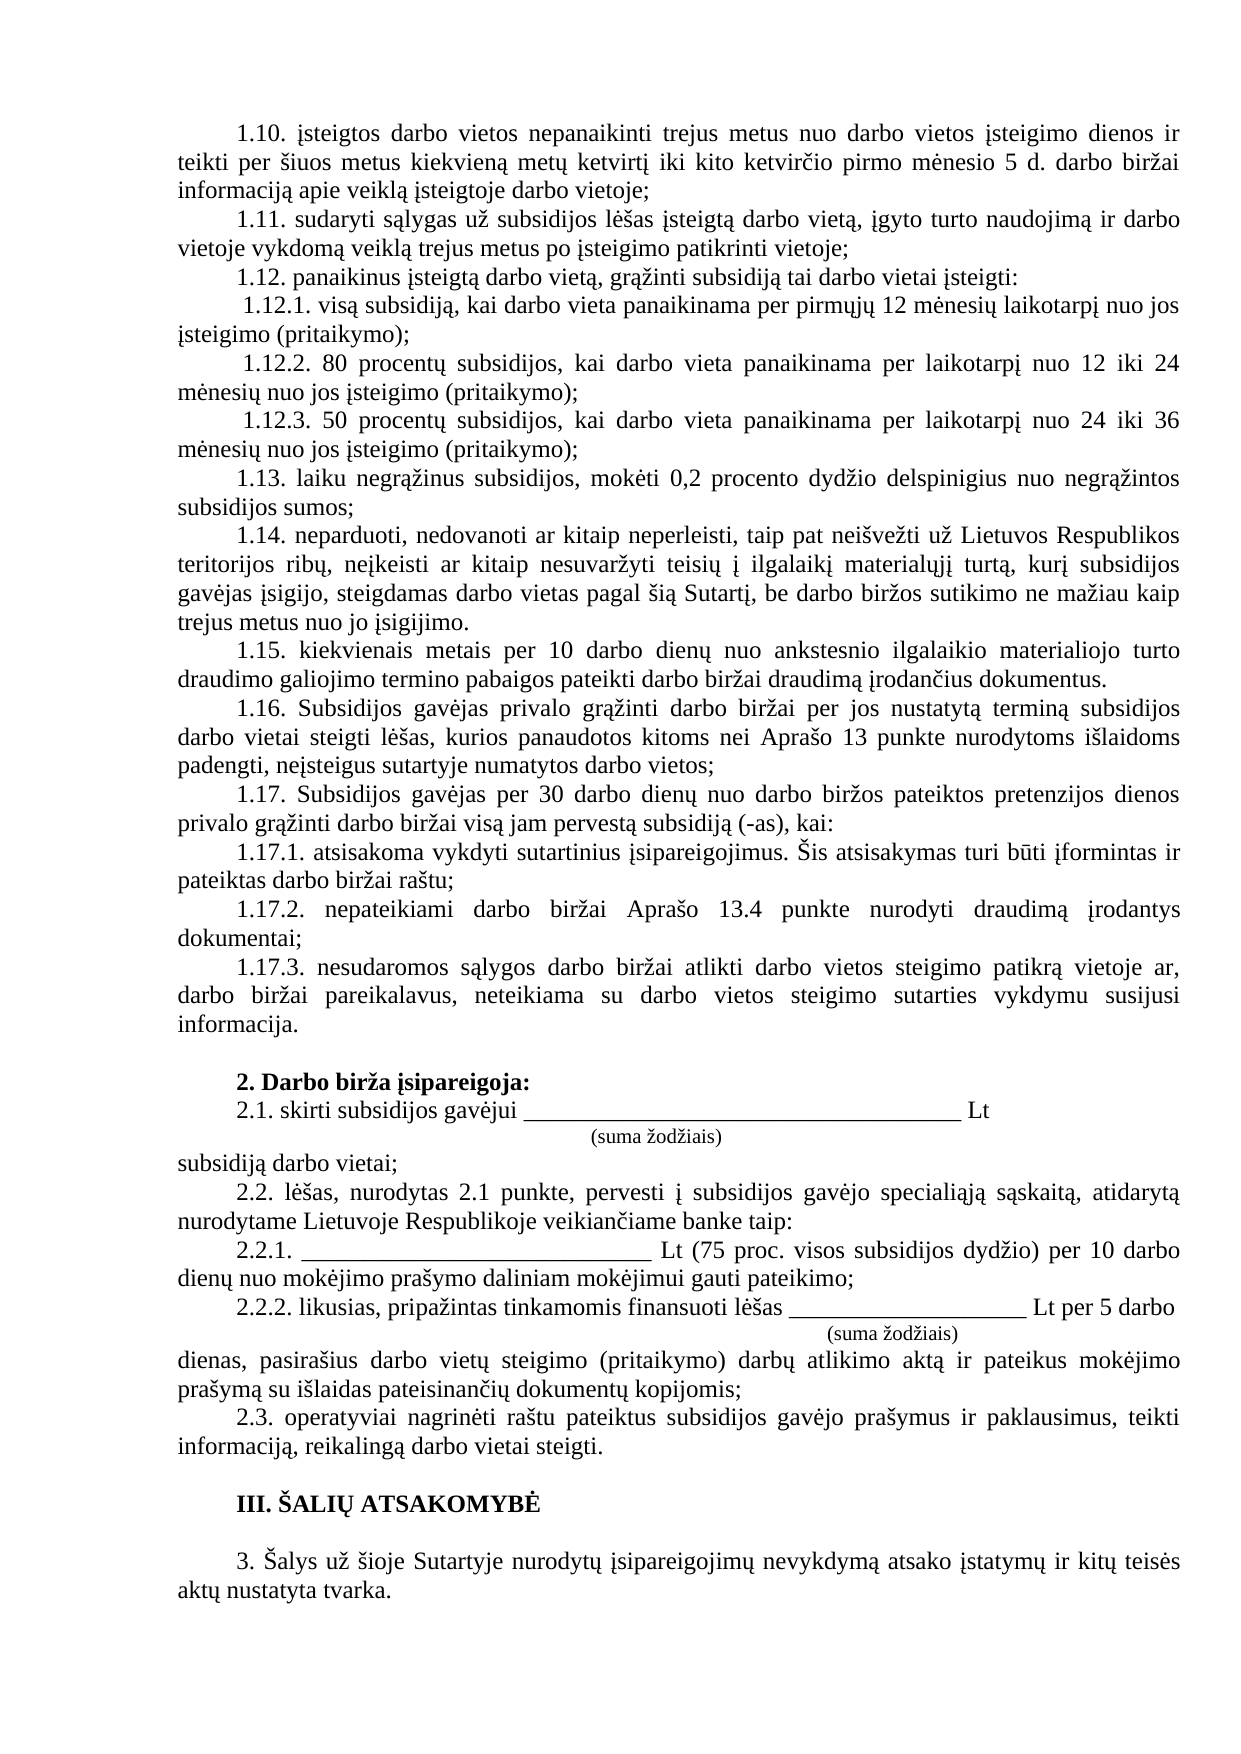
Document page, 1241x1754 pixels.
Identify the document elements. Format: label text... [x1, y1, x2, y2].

text 1.12.2. 80 procentų subsidijos, kai darbo vieta panaikinama per laikotarpį nuo 12 iki 24 mėnesių nuo jos įsteigimo (pritaikymo); [177, 348, 1181, 406]
text III. ŠALIŲ ATSAKOMYBĖ [177, 1489, 1181, 1517]
text 1.14. neparduoti, nedovanoti ar kitaip neperleisti, taip pat neišvežti už Lietuvos Respublikos teritorijos ribų, neįkeisti ar kitaip nesuvaržyti teisių į ilgalaikį materialųjį turtą, kurį subsidijos gavėjas įsigijo, steigdamas darbo vietas pagal šią Sutartį, be darbo biržos sutikimo ne mažiau kaip trejus metus nuo jo įsigijimo. [177, 521, 1181, 636]
text (suma žodžiais) [177, 1321, 1181, 1345]
text 1.12. panaikinus įsteigtą darbo vietą, grąžinti subsidiją tai darbo vietai įsteigti: [177, 262, 1181, 291]
text 2.1. skirti subsidijos gavėjui ___________________________________ Lt [177, 1096, 1181, 1124]
text 1.15. kiekvienais metais per 10 darbo dienų nuo ankstesnio ilgalaikio materialiojo turto draudimo galiojimo termino pabaigos pateikti darbo biržai draudimą įrodančius dokumentus. [177, 636, 1181, 693]
text 1.16. Subsidijos gavėjas privalo grąžinti darbo biržai per jos nustatytą terminą subsidijos darbo vietai steigti lėšas, kurios panaudotos kitoms nei Aprašo 13 punkte nurodytoms išlaidoms padengti, neįsteigus sutartyje numatytos darbo vietos; [177, 693, 1181, 779]
text 1.13. laiku negrąžinus subsidijos, mokėti 0,2 procento dydžio delspinigius nuo negrąžintos subsidijos sumos; [177, 463, 1181, 521]
text 2. Darbo birža įsipareigoja: [177, 1067, 1181, 1096]
text subsidiją darbo vietai; [177, 1148, 1181, 1177]
text 2.2. lėšas, nurodytas 2.1 punkte, pervesti į subsidijos gavėjo specialiąją sąskaitą, atidarytą nurodytame Lietuvoje Respublikoje veikiančiame banke taip: [177, 1177, 1181, 1235]
text 3. Šalys už šioje Sutartyje nurodytų įsipareigojimų nevykdymą atsako įstatymų ir kitų teisės aktų nustatyta tvarka. [177, 1546, 1181, 1604]
text 1.12.3. 50 procentų subsidijos, kai darbo vieta panaikinama per laikotarpį nuo 24 iki 36 mėnesių nuo jos įsteigimo (pritaikymo); [177, 406, 1181, 463]
text (suma žodžiais) [177, 1124, 1181, 1148]
text 1.10. įsteigtos darbo vietos nepanaikinti trejus metus nuo darbo vietos įsteigimo dienos ir teikti per šiuos metus kiekvieną metų ketvirtį iki kito ketvirčio pirmo mėnesio 5 d. darbo biržai informaciją apie veiklą įsteigtoje darbo vietoje; [177, 118, 1181, 204]
text 2.2.1. ____________________________ Lt (75 proc. visos subsidijos dydžio) per 10 darbo dienų nuo mokėjimo prašymo daliniam mokėjimui gauti pateikimo; [177, 1235, 1181, 1292]
text 1.17.2. nepateikiami darbo biržai Aprašo 13.4 punkte nurodyti draudimą įrodantys dokumentai; [177, 894, 1181, 952]
text 1.12.1. visą subsidiją, kai darbo vieta panaikinama per pirmųjų 12 mėnesių laikotarpį nuo jos įsteigimo (pritaikymo); [177, 291, 1181, 348]
text 1.17. Subsidijos gavėjas per 30 darbo dienų nuo darbo biržos pateiktos pretenzijos dienos privalo grąžinti darbo biržai visą jam pervestą subsidiją (-as), kai: [177, 779, 1181, 837]
text 1.11. sudaryti sąlygas už subsidijos lėšas įsteigtą darbo vietą, įgyto turto naudojimą ir darbo vietoje vykdomą veiklą trejus metus po įsteigimo patikrinti vietoje; [177, 204, 1181, 262]
text 1.17.3. nesudaromos sąlygos darbo biržai atlikti darbo vietos steigimo patikrą vietoje ar, darbo biržai pareikalavus, neteikiama su darbo vietos steigimo sutarties vykdymu susijusi informacija. [177, 952, 1181, 1038]
text 1.17.1. atsisakoma vykdyti sutartinius įsipareigojimus. Šis atsisakymas turi būti įformintas ir pateiktas darbo biržai raštu; [177, 837, 1181, 894]
text 2.3. operatyviai nagrinėti raštu pateiktus subsidijos gavėjo prašymus ir paklausimus, teikti informaciją, reikalingą darbo vietai steigti. [177, 1402, 1181, 1460]
text 2.2.2. likusias, pripažintas tinkamomis finansuoti lėšas ___________________ Lt per 5 darbo [177, 1292, 1181, 1321]
text dienas, pasirašius darbo vietų steigimo (pritaikymo) darbų atlikimo aktą ir pateikus mokėjimo prašymą su išlaidas pateisinančių dokumentų kopijomis; [177, 1345, 1181, 1402]
